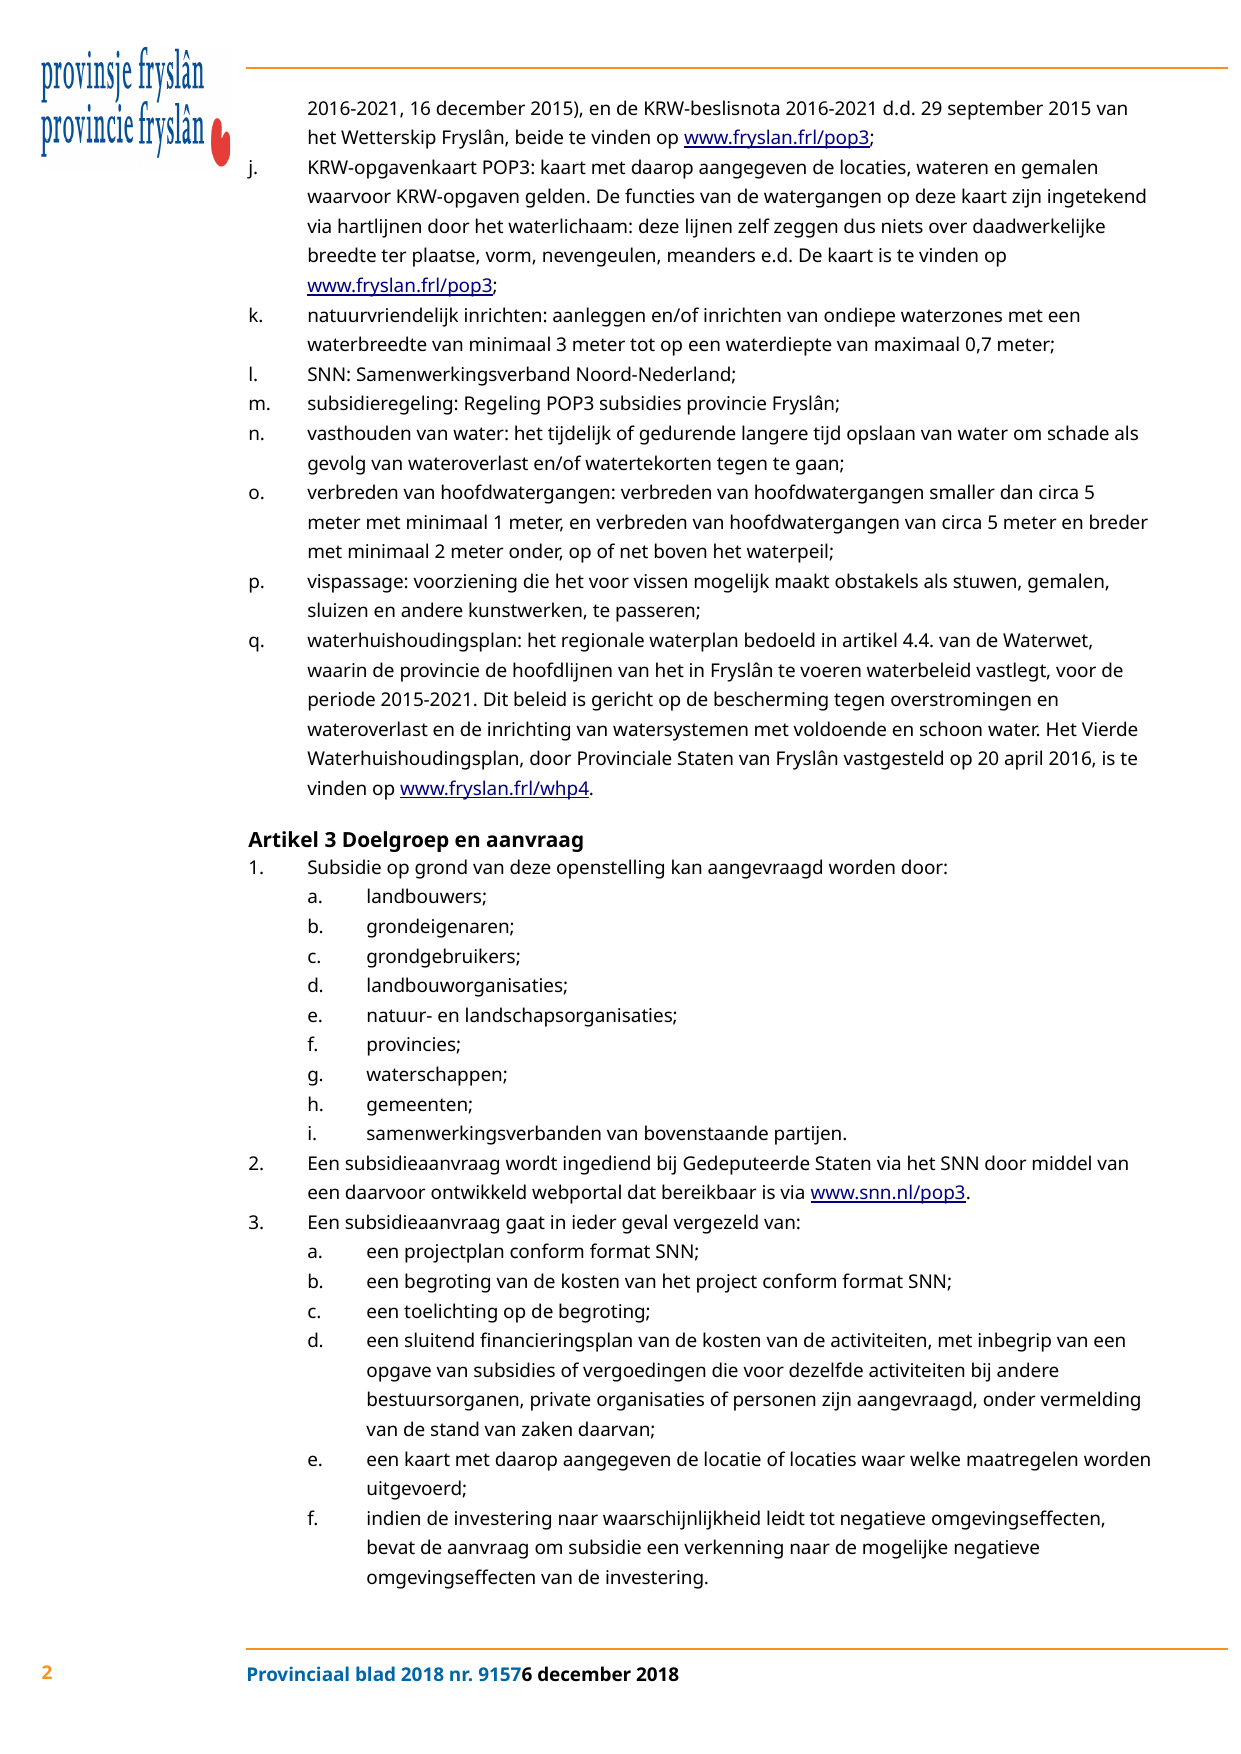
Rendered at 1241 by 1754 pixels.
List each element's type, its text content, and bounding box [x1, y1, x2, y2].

list grondeigenaren; [307, 913, 1152, 939]
list Subsidie op grond van deze openstelling kan aangevraagd worden door: [248, 854, 1152, 880]
list een toelichting op de begroting; [307, 1298, 1152, 1323]
list waterhuishoudingsplan: het regionale waterplan bedoeld in artikel 4.4. van de Waterwet, waarin de provincie de hoofdlijnen van het in Fryslân te voeren waterbeleid vastlegt, voor de periode 2015-2021. Dit beleid is gericht op de bescherming tegen overstromingen en wateroverlast en de inrichting van watersystemen met voldoende en schoon water. Het Vierde Waterhuishoudingsplan, door Provinciale Staten van Fryslân vastgesteld op 20 april 2016, is te vinden op www.fryslan.frl/whp4. [248, 627, 1152, 801]
list subsidieregeling: Regeling POP3 subsidies provincie Fryslân; [248, 391, 1152, 416]
list SNN: Samenwerkingsverband Noord-Nederland; [248, 361, 1152, 387]
list grondgebruikers; [307, 943, 1152, 968]
text Artikel 3 Doelgroep en aanvraag [248, 826, 1152, 854]
list provincies; [307, 1032, 1152, 1057]
list landbouwers; [307, 884, 1152, 909]
list een kaart met daarop aangegeven de locatie of locaties waar welke maatregelen worden uitgevoerd; [307, 1446, 1152, 1501]
list landbouworganisaties; [307, 972, 1152, 998]
list Een subsidieaanvraag gaat in ieder geval vergezeld van: [248, 1209, 1152, 1235]
list indien de investering naar waarschijnlijkheid leidt tot negatieve omgevingseffecten, bevat de aanvraag om subsidie een verkenning naar de mogelijke negatieve omgevingseffecten van de investering. [307, 1505, 1152, 1590]
list een sluitend financieringsplan van de kosten van de activiteiten, met inbegrip van een opgave van subsidies of vergoedingen die voor dezelfde activiteiten bij andere bestuursorganen, private organisaties of personen zijn aangevraagd, onder vermelding van de stand van zaken daarvan; [307, 1327, 1152, 1442]
picture [41, 47, 231, 172]
list vispassage: voorziening die het voor vissen mogelijk maakt obstakels als stuwen, gemalen, sluizen en andere kunstwerken, te passeren; [248, 568, 1152, 623]
list natuur- en landschapsorganisaties; [307, 1002, 1152, 1028]
list natuurvriendelijk inrichten: aanleggen en/of inrichten van ondiepe waterzones met een waterbreedte van minimaal 3 meter tot op een waterdiepte van maximaal 0,7 meter; [248, 302, 1152, 357]
list een begroting van de kosten van het project conform format SNN; [307, 1268, 1152, 1294]
list Een subsidieaanvraag wordt ingediend bij Gedeputeerde Staten via het SNN door middel van een daarvoor ontwikkeld webportal dat bereikbaar is via www.snn.nl/pop3. [248, 1150, 1152, 1205]
list een projectplan conform format SNN; [307, 1239, 1152, 1264]
list samenwerkingsverbanden van bovenstaande partijen. [307, 1120, 1152, 1146]
list vasthouden van water: het tijdelijk of gedurende langere tijd opslaan van water om schade als gevolg van wateroverlast en/of watertekorten tegen te gaan; [248, 420, 1152, 476]
list gemeenten; [307, 1091, 1152, 1116]
list verbreden van hoofdwatergangen: verbreden van hoofdwatergangen smaller dan circa 5 meter met minimaal 1 meter, en verbreden van hoofdwatergangen van circa 5 meter en breder met minimaal 2 meter onder, op of net boven het waterpeil; [248, 479, 1152, 564]
list waterschappen; [307, 1061, 1152, 1087]
list 2016-2021, 16 december 2015), en de KRW-beslisnota 2016-2021 d.d. 29 september 2015 van het Wetterskip Fryslân, beide te vinden op www.fryslan.frl/pop3; [248, 95, 1152, 150]
list KRW-opgavenkaart POP3: kaart met daarop aangegeven de locaties, wateren en gemalen waarvoor KRW-opgaven gelden. De functies van de watergangen op deze kaart zijn ingetekend via hartlijnen door het waterlichaam: deze lijnen zelf zeggen dus niets over daadwerkelijke breedte ter plaatse, vorm, nevengeulen, meanders e.d. De kaart is te vinden op www.fryslan.frl/pop3; [248, 154, 1152, 298]
